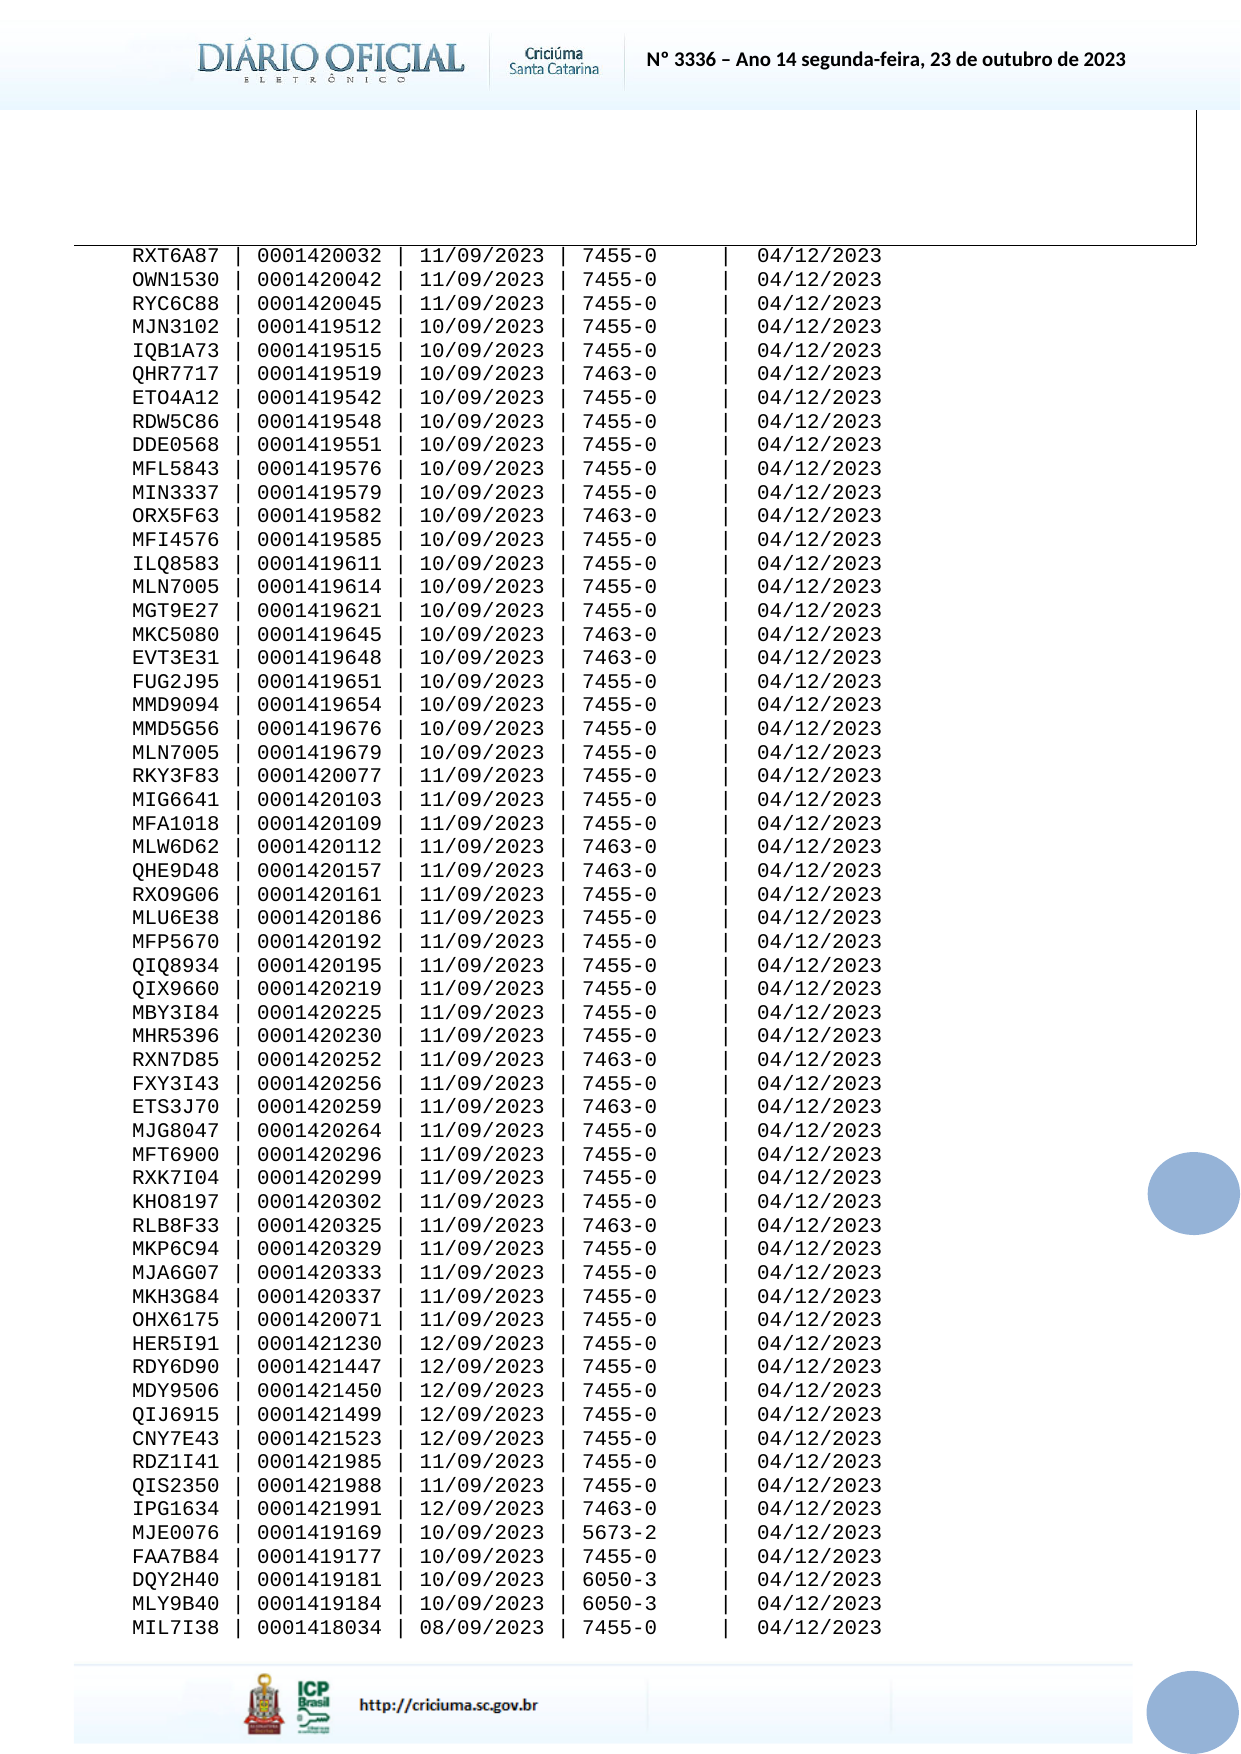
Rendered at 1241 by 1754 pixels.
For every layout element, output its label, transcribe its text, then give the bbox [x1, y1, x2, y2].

text QHE9D48 | 0001420157 | 11/09/2023 | 7463-0 | 04/12/2023 [44, 860, 1196, 884]
text MKP6C94 | 0001420329 | 11/09/2023 | 7455-0 | 04/12/2023 [44, 1238, 1196, 1262]
text DQY2H40 | 0001419181 | 10/09/2023 | 6050-3 | 04/12/2023 [44, 1569, 1196, 1593]
text MFP5670 | 0001420192 | 11/09/2023 | 7455-0 | 04/12/2023 [44, 931, 1196, 954]
text RKY3F83 | 0001420077 | 11/09/2023 | 7455-0 | 04/12/2023 [44, 765, 1196, 789]
text FXY3I43 | 0001420256 | 11/09/2023 | 7455-0 | 04/12/2023 [44, 1073, 1196, 1096]
text MIL7I38 | 0001418034 | 08/09/2023 | 7455-0 | 04/12/2023 [44, 1617, 1196, 1640]
text CNY7E43 | 0001421523 | 12/09/2023 | 7455-0 | 04/12/2023 [44, 1427, 1196, 1451]
text MFA1018 | 0001420109 | 11/09/2023 | 7455-0 | 04/12/2023 [44, 813, 1196, 836]
text IQB1A73 | 0001419515 | 10/09/2023 | 7455-0 | 04/12/2023 [44, 340, 1196, 363]
text MLW6D62 | 0001420112 | 11/09/2023 | 7463-0 | 04/12/2023 [44, 836, 1196, 860]
text RXK7I04 | 0001420299 | 11/09/2023 | 7455-0 | 04/12/2023 [44, 1167, 1157, 1191]
text KHO8197 | 0001420302 | 11/09/2023 | 7455-0 | 04/12/2023 [44, 1191, 1153, 1215]
text MDY9506 | 0001421450 | 12/09/2023 | 7455-0 | 04/12/2023 [44, 1380, 1196, 1404]
text MLY9B40 | 0001419184 | 10/09/2023 | 6050-3 | 04/12/2023 [44, 1593, 1196, 1617]
text RYC6C88 | 0001420045 | 11/09/2023 | 7455-0 | 04/12/2023 [44, 292, 1196, 316]
text ETO4A12 | 0001419542 | 10/09/2023 | 7455-0 | 04/12/2023 [44, 387, 1196, 411]
text DDE0568 | 0001419551 | 10/09/2023 | 7455-0 | 04/12/2023 [44, 434, 1196, 458]
text MJA6G07 | 0001420333 | 11/09/2023 | 7455-0 | 04/12/2023 [44, 1262, 1196, 1286]
text RXN7D85 | 0001420252 | 11/09/2023 | 7463-0 | 04/12/2023 [44, 1049, 1196, 1073]
text MMD9094 | 0001419654 | 10/09/2023 | 7455-0 | 04/12/2023 [44, 694, 1196, 718]
text RDY6D90 | 0001421447 | 12/09/2023 | 7455-0 | 04/12/2023 [44, 1357, 1196, 1380]
text MFT6900 | 0001420296 | 11/09/2023 | 7455-0 | 04/12/2023 [44, 1144, 1196, 1167]
text ETS3J70 | 0001420259 | 11/09/2023 | 7463-0 | 04/12/2023 [44, 1096, 1196, 1120]
text MKH3G84 | 0001420337 | 11/09/2023 | 7455-0 | 04/12/2023 [44, 1286, 1196, 1309]
text RXO9G06 | 0001420161 | 11/09/2023 | 7455-0 | 04/12/2023 [44, 884, 1196, 907]
text FUG2J95 | 0001419651 | 10/09/2023 | 7455-0 | 04/12/2023 [44, 671, 1196, 694]
text QIQ8934 | 0001420195 | 11/09/2023 | 7455-0 | 04/12/2023 [44, 954, 1196, 978]
text MJN3102 | 0001419512 | 10/09/2023 | 7455-0 | 04/12/2023 [44, 316, 1196, 340]
text OWN1530 | 0001420042 | 11/09/2023 | 7455-0 | 04/12/2023 [44, 269, 1196, 292]
text QIJ6915 | 0001421499 | 12/09/2023 | 7455-0 | 04/12/2023 [44, 1404, 1196, 1427]
text QHR7717 | 0001419519 | 10/09/2023 | 7463-0 | 04/12/2023 [44, 363, 1196, 387]
text MGT9E27 | 0001419621 | 10/09/2023 | 7455-0 | 04/12/2023 [44, 600, 1196, 623]
text MFI4576 | 0001419585 | 10/09/2023 | 7455-0 | 04/12/2023 [44, 529, 1196, 553]
text OHX6175 | 0001420071 | 11/09/2023 | 7455-0 | 04/12/2023 [44, 1309, 1196, 1333]
text MLN7005 | 0001419614 | 10/09/2023 | 7455-0 | 04/12/2023 [44, 576, 1196, 600]
text MJE0076 | 0001419169 | 10/09/2023 | 5673-2 | 04/12/2023 [44, 1522, 1196, 1546]
text MKC5080 | 0001419645 | 10/09/2023 | 7463-0 | 04/12/2023 [44, 623, 1196, 647]
text MIG6641 | 0001420103 | 11/09/2023 | 7455-0 | 04/12/2023 [44, 789, 1196, 813]
text RDW5C86 | 0001419548 | 10/09/2023 | 7455-0 | 04/12/2023 [44, 411, 1196, 434]
text QIS2350 | 0001421988 | 11/09/2023 | 7455-0 | 04/12/2023 [44, 1475, 1196, 1498]
text RLB8F33 | 0001420325 | 11/09/2023 | 7463-0 | 04/12/2023 [44, 1215, 1196, 1238]
text MLU6E38 | 0001420186 | 11/09/2023 | 7455-0 | 04/12/2023 [44, 907, 1196, 931]
text MFL5843 | 0001419576 | 10/09/2023 | 7455-0 | 04/12/2023 [44, 458, 1196, 482]
text MMD5G56 | 0001419676 | 10/09/2023 | 7455-0 | 04/12/2023 [44, 718, 1196, 742]
text IPG1634 | 0001421991 | 12/09/2023 | 7463-0 | 04/12/2023 [44, 1498, 1196, 1522]
text MIN3337 | 0001419579 | 10/09/2023 | 7455-0 | 04/12/2023 [44, 482, 1196, 505]
text MJG8047 | 0001420264 | 11/09/2023 | 7455-0 | 04/12/2023 [44, 1120, 1196, 1144]
text QIX9660 | 0001420219 | 11/09/2023 | 7455-0 | 04/12/2023 [44, 978, 1196, 1002]
text FAA7B84 | 0001419177 | 10/09/2023 | 7455-0 | 04/12/2023 [44, 1546, 1196, 1569]
text RXT6A87 | 0001420032 | 11/09/2023 | 7455-0 | 04/12/2023 [44, 245, 1196, 269]
text HER5I91 | 0001421230 | 12/09/2023 | 7455-0 | 04/12/2023 [44, 1333, 1196, 1357]
text RDZ1I41 | 0001421985 | 11/09/2023 | 7455-0 | 04/12/2023 [44, 1451, 1196, 1475]
text ILQ8583 | 0001419611 | 10/09/2023 | 7455-0 | 04/12/2023 [44, 553, 1196, 576]
text EVT3E31 | 0001419648 | 10/09/2023 | 7463-0 | 04/12/2023 [44, 647, 1196, 671]
text ORX5F63 | 0001419582 | 10/09/2023 | 7463-0 | 04/12/2023 [44, 505, 1196, 529]
text MBY3I84 | 0001420225 | 11/09/2023 | 7455-0 | 04/12/2023 [44, 1002, 1196, 1026]
text MHR5396 | 0001420230 | 11/09/2023 | 7455-0 | 04/12/2023 [44, 1026, 1196, 1049]
text MLN7005 | 0001419679 | 10/09/2023 | 7455-0 | 04/12/2023 [44, 742, 1196, 765]
